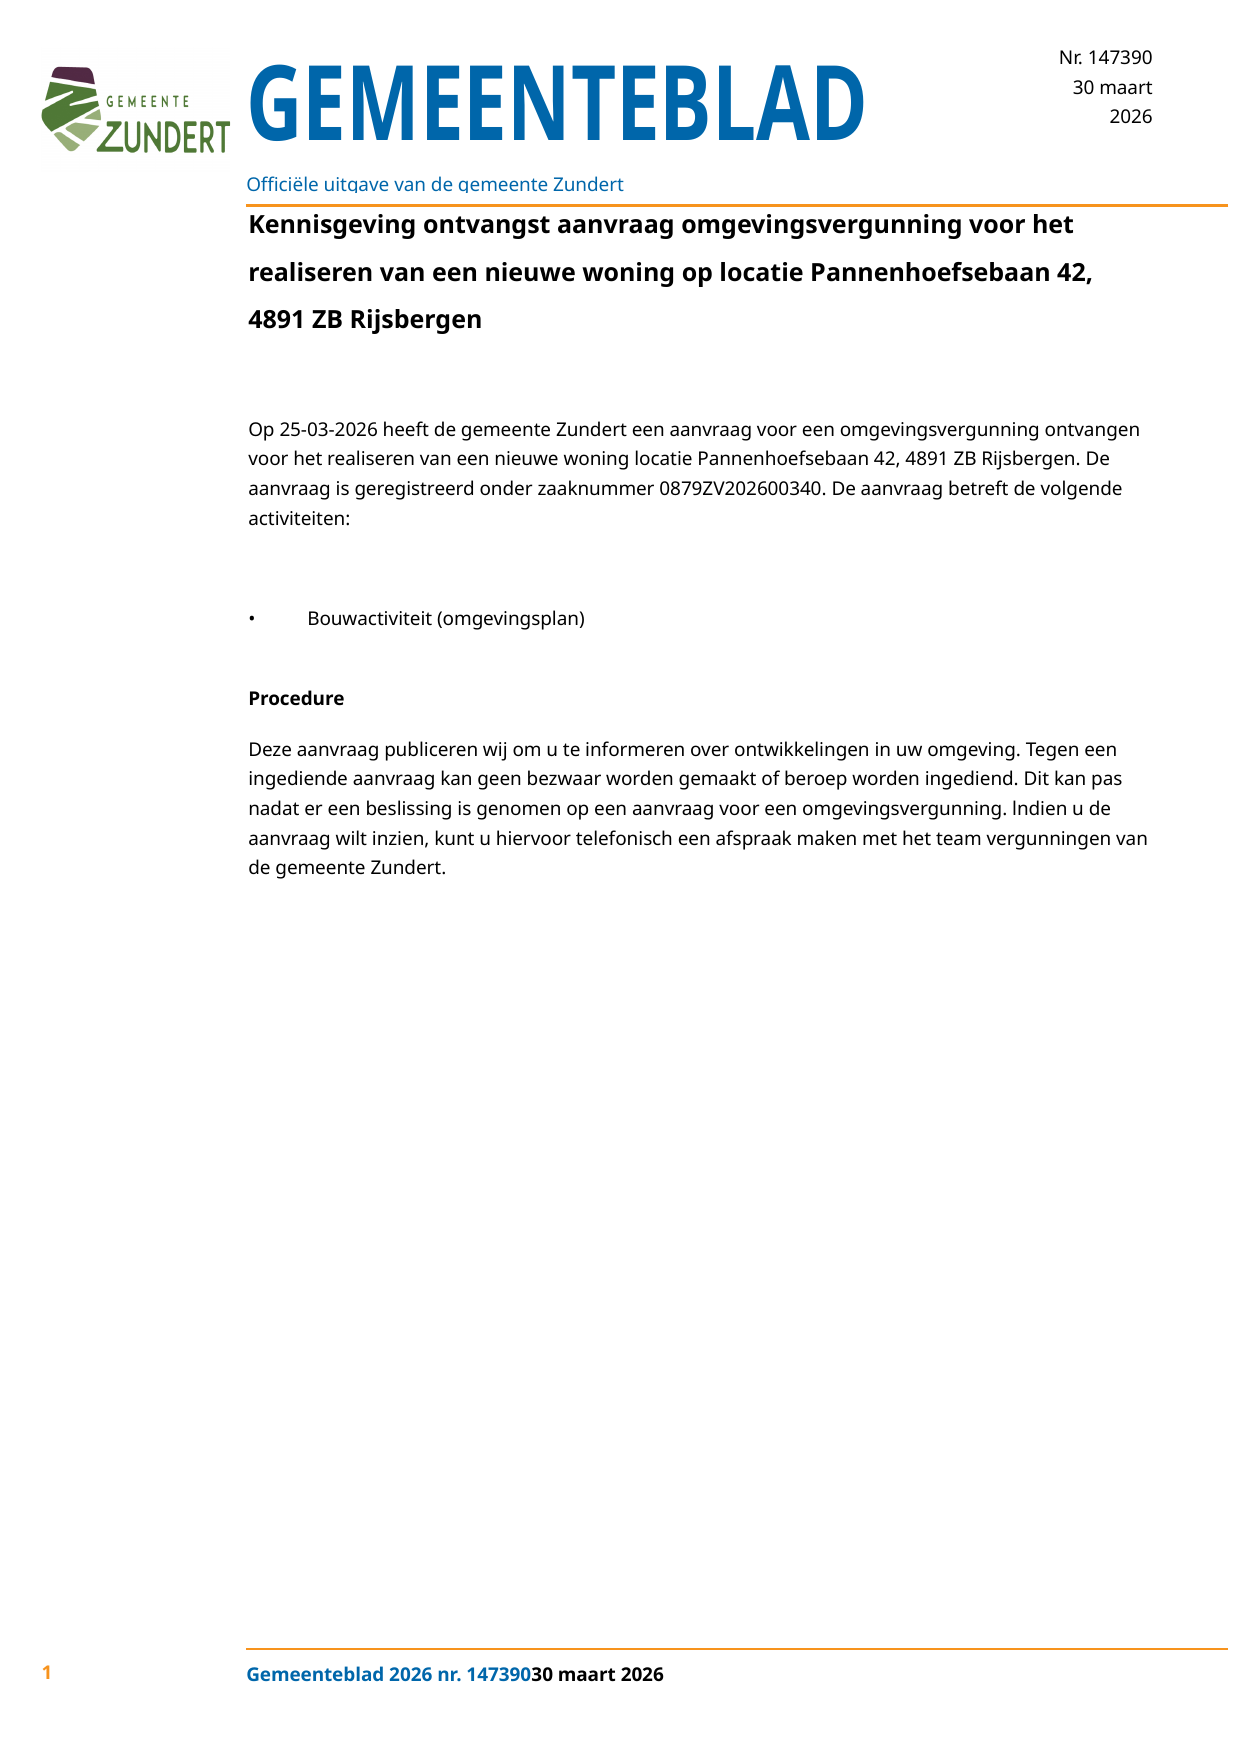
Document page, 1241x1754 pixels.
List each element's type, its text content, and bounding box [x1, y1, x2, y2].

text Deze aanvraag publiceren wij om u te informeren over ontwikkelingen in uw omgeving. Tegen een ingediende aanvraag kan geen bezwaar worden gemaakt of beroep worden ingediend. Dit kan pas nadat er een beslissing is genomen op een aanvraag voor een omgevingsvergunning. lndien u de aanvraag wilt inzien, kunt u hiervoor telefonisch een afspraak maken met het team vergunningen van de gemeente Zundert. [248, 736, 1152, 880]
picture [41, 47, 231, 172]
list Bouwactiviteit (omgevingsplan) [248, 606, 1152, 631]
text Kennisgeving ontvangst aanvraag omgevingsvergunning voor het realiseren van een nieuwe woning op locatie Pannenhoefsebaan 42, 4891 ZB Rijsbergen [248, 207, 1152, 336]
text Procedure [248, 686, 1152, 711]
text Op 25-03-2026 heeft de gemeente Zundert een aanvraag voor een omgevingsvergunning ontvangen voor het realiseren van een nieuwe woning locatie Pannenhoefsebaan 42, 4891 ZB Rijsbergen. De aanvraag is geregistreerd onder zaaknummer 0879ZV202600340. De aanvraag betreft de volgende activiteiten: [248, 416, 1152, 530]
